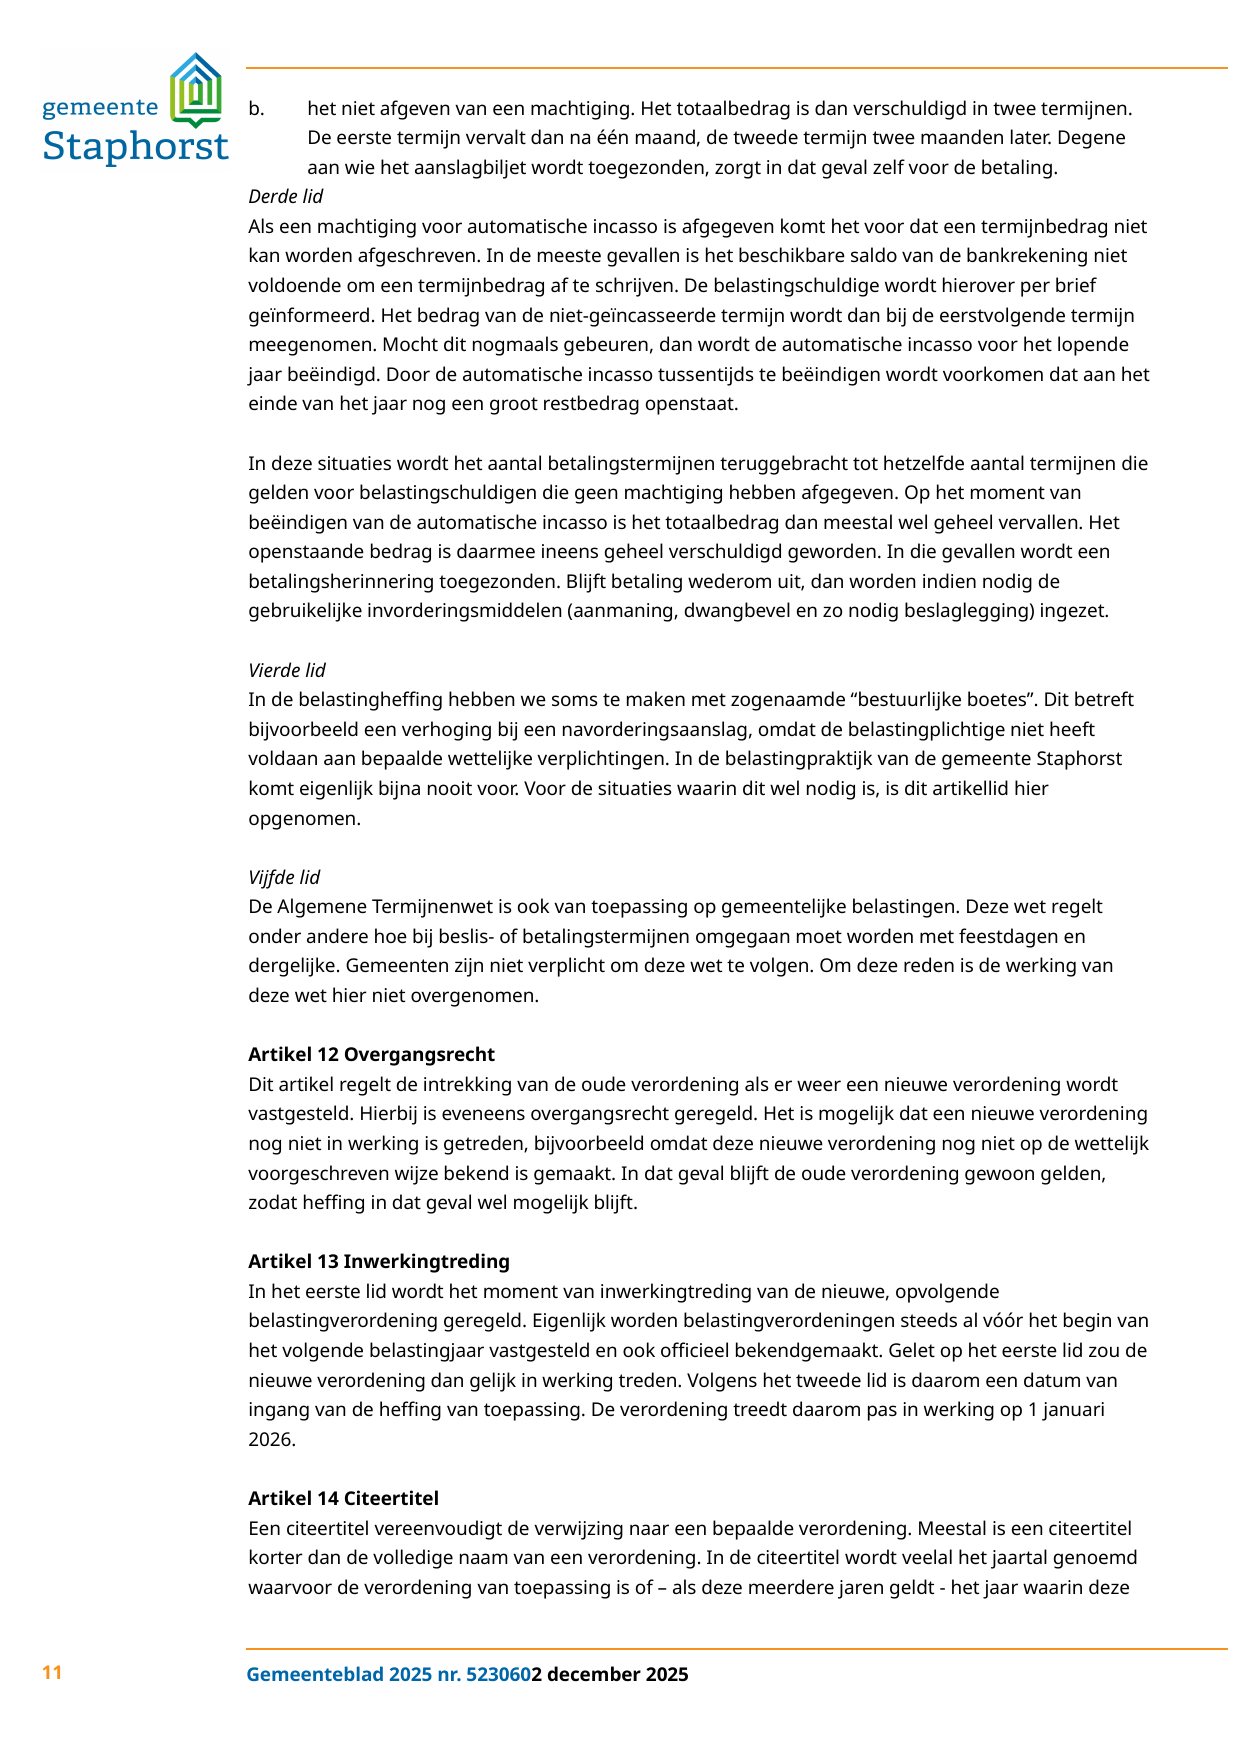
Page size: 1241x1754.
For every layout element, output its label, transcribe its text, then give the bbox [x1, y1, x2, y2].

text Een citeertitel vereenvoudigt de verwijzing naar een bepaalde verordening. Meestal is een citeertitel korter dan de volledige naam van een verordening. In de citeertitel wordt veelal het jaartal genoemd waarvoor de verordening van toepassing is of – als deze meerdere jaren geldt - het jaar waarin deze [248, 1515, 1152, 1600]
text De Algemene Termijnenwet is ook van toepassing op gemeentelijke belastingen. Deze wet regelt onder andere hoe bij beslis- of betalingstermijnen omgegaan moet worden met feestdagen en dergelijke. Gemeenten zijn niet verplicht om deze wet te volgen. Om deze reden is de werking van deze wet hier niet overgenomen. [248, 893, 1152, 1008]
text In het eerste lid wordt het moment van inwerkingtreding van de nieuwe, opvolgende belastingverordening geregeld. Eigenlijk worden belastingverordeningen steeds al vóór het begin van het volgende belastingjaar vastgesteld en ook officieel bekendgemaakt. Gelet op het eerste lid zou de nieuwe verordening dan gelijk in werking treden. Volgens het tweede lid is daarom een datum van ingang van de heffing van toepassing. De verordening treedt daarom pas in werking op 1 januari 2026. [248, 1278, 1152, 1452]
text Dit artikel regelt de intrekking van de oude verordening als er weer een nieuwe verordening wordt vastgesteld. Hierbij is eveneens overgangsrecht geregeld. Het is mogelijk dat een nieuwe verordening nog niet in werking is getreden, bijvoorbeeld omdat deze nieuwe verordening nog niet op de wettelijk voorgeschreven wijze bekend is gemaakt. In dat geval blijft de oude verordening gewoon gelden, zodat heffing in dat geval wel mogelijk blijft. [248, 1071, 1152, 1215]
list het niet afgeven van een machtiging. Het totaalbedrag is dan verschuldigd in twee termijnen. De eerste termijn vervalt dan na één maand, de tweede termijn twee maanden later. Degene aan wie het aanslagbiljet wordt toegezonden, zorgt in dat geval zelf voor de betaling. [248, 95, 1152, 180]
text Derde lid [248, 183, 1152, 209]
text Artikel 13 Inwerkingtreding [248, 1248, 1152, 1274]
text In deze situaties wordt het aantal betalingstermijnen teruggebracht tot hetzelfde aantal termijnen die gelden voor belastingschuldigen die geen machtiging hebben afgegeven. Op het moment van beëindigen van de automatische incasso is het totaalbedrag dan meestal wel geheel vervallen. Het openstaande bedrag is daarmee ineens geheel verschuldigd geworden. In die gevallen wordt een betalingsherinnering toegezonden. Blijft betaling wederom uit, dan worden indien nodig de gebruikelijke invorderingsmiddelen (aanmaning, dwangbevel en zo nodig beslaglegging) ingezet. [248, 450, 1152, 623]
text Vijfde lid [248, 864, 1152, 890]
picture [41, 47, 231, 172]
text In de belastingheffing hebben we soms te maken met zogenaamde “bestuurlijke boetes”. Dit betreft bijvoorbeeld een verhoging bij een navorderingsaanslag, omdat de belastingplichtige niet heeft voldaan aan bepaalde wettelijke verplichtingen. In de belastingpraktijk van de gemeente Staphorst komt eigenlijk bijna nooit voor. Voor de situaties waarin dit wel nodig is, is dit artikellid hier opgenomen. [248, 686, 1152, 831]
text Artikel 12 Overgangsrecht [248, 1041, 1152, 1067]
text Artikel 14 Citeertitel [248, 1485, 1152, 1511]
text Als een machtiging voor automatische incasso is afgegeven komt het voor dat een termijnbedrag niet kan worden afgeschreven. In de meeste gevallen is het beschikbare saldo van de bankrekening niet voldoende om een termijnbedrag af te schrijven. De belastingschuldige wordt hierover per brief geïnformeerd. Het bedrag van de niet-geïncasseerde termijn wordt dan bij de eerstvolgende termijn meegenomen. Mocht dit nogmaals gebeuren, dan wordt de automatische incasso voor het lopende jaar beëindigd. Door de automatische incasso tussentijds te beëindigen wordt voorkomen dat aan het einde van het jaar nog een groot restbedrag openstaat. [248, 213, 1152, 416]
text Vierde lid [248, 657, 1152, 683]
